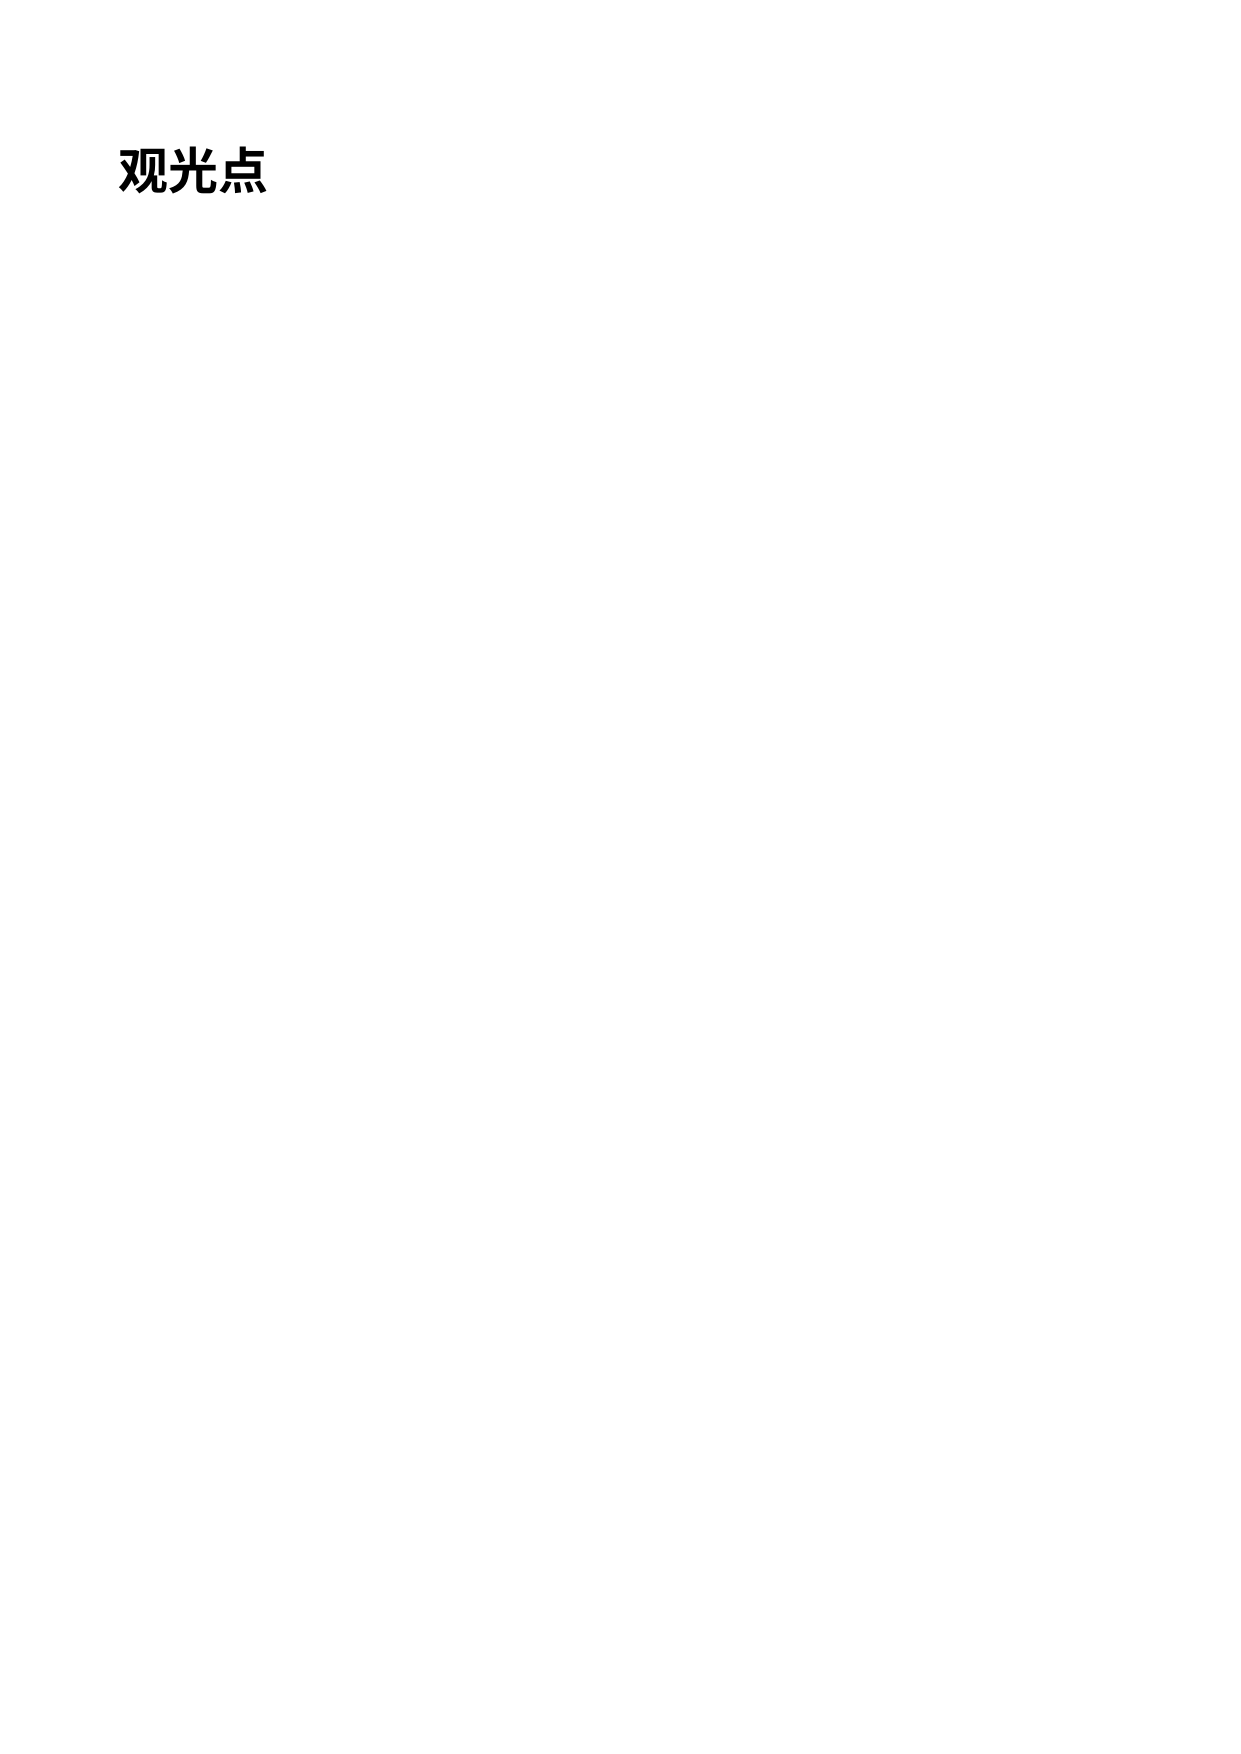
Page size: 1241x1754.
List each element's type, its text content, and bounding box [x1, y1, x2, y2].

subtitle 观光点 [118, 143, 1122, 201]
